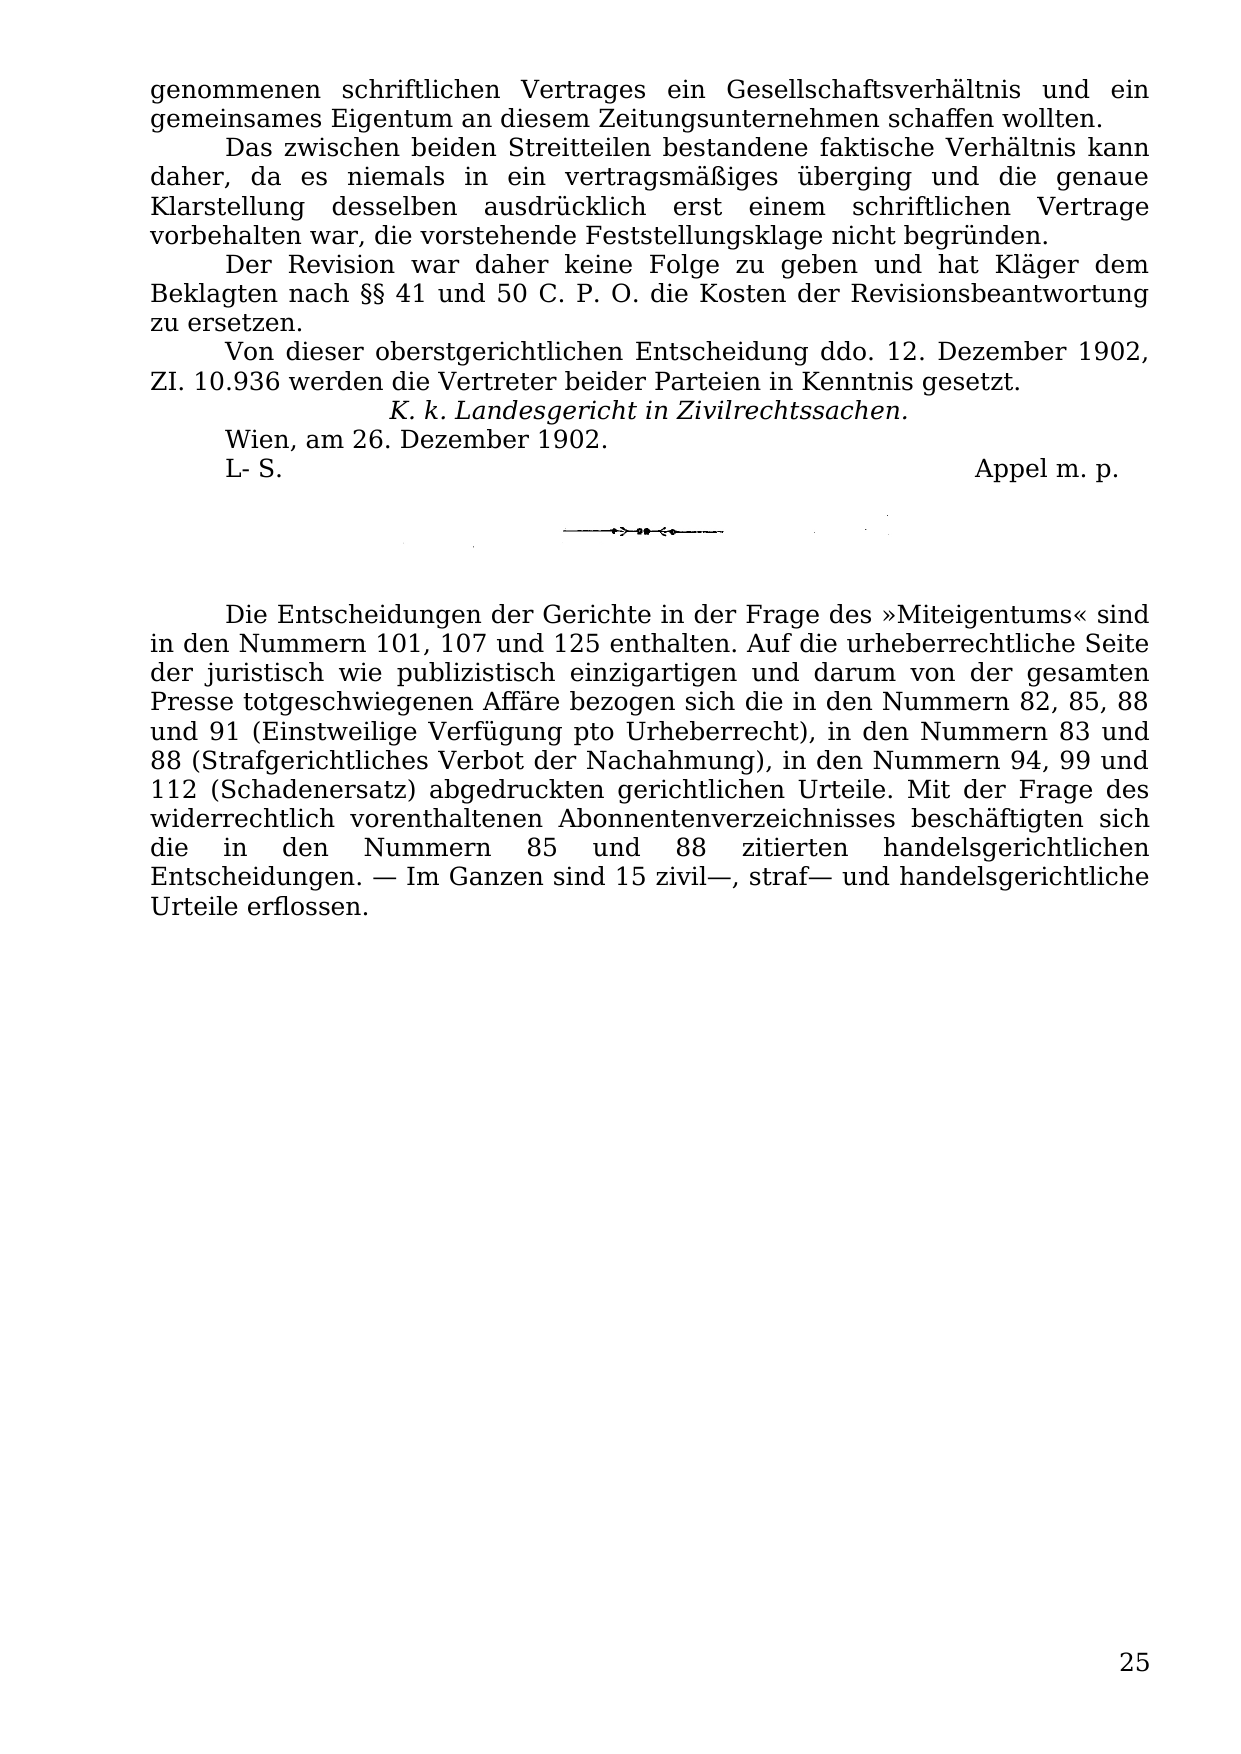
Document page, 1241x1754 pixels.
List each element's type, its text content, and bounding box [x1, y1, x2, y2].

text Wien, am 26. Dezember 1902. [150, 425, 1151, 454]
text genommenen schriftlichen Vertrages ein Gesellschaftsverhältnis und ein gemeinsames Eigentum an diesem Zeitungsunternehmen schaffen wollten. [150, 75, 1151, 133]
text Das zwischen beiden Streitteilen bestandene faktische Verhältnis kann daher, da es niemals in ein vertragsmäßiges überging und die genaue Klarstellung desselben ausdrücklich erst einem schriftlichen Vertrage vorbehalten war, die vorstehende Feststellungsklage nicht begründen. [150, 133, 1151, 250]
text Der Revision war daher keine Folge zu geben und hat Kläger dem Beklagten nach §§ 41 und 50 C. P. O. die Kosten der Revisionsbeantwortung zu ersetzen. [150, 250, 1151, 337]
text K. k. Landesgericht in Zivilrechtssachen. [150, 396, 1151, 425]
text Die Entscheidungen der Gerichte in der Frage des »Miteigentums« sind in den Nummern 101, 107 und 125 enthalten. Auf die urheberrechtliche Seite der juristisch wie publizistisch einzigartigen und darum von der gesamten Presse totgeschwiegenen Affäre bezogen sich die in den Nummern 82, 85, 88 und 91 (Einstweilige Verfügung pto Urheberrecht), in den Nummern 83 und 88 (Strafgerichtliches Verbot der Nachahmung), in den Nummern 94, 99 und 112 (Schadenersatz) abgedruckten gerichtlichen Urteile. Mit der Frage des widerrechtlich vorenthaltenen Abonnentenverzeichnisses beschäftigten sich die in den Nummern 85 und 88 zitierten handelsgerichtlichen Entscheidungen. — Im Ganzen sind 15 zivil—, straf— und handelsgerichtliche Urteile erflossen. [150, 600, 1151, 921]
picture [403, 512, 897, 553]
text Von dieser oberstgerichtlichen Entscheidung ddo. 12. Dezember 1902, ZI. 10.936 werden die Vertreter beider Parteien in Kenntnis gesetzt. [150, 337, 1151, 396]
text L- S. Appel m. p. [150, 454, 1151, 483]
